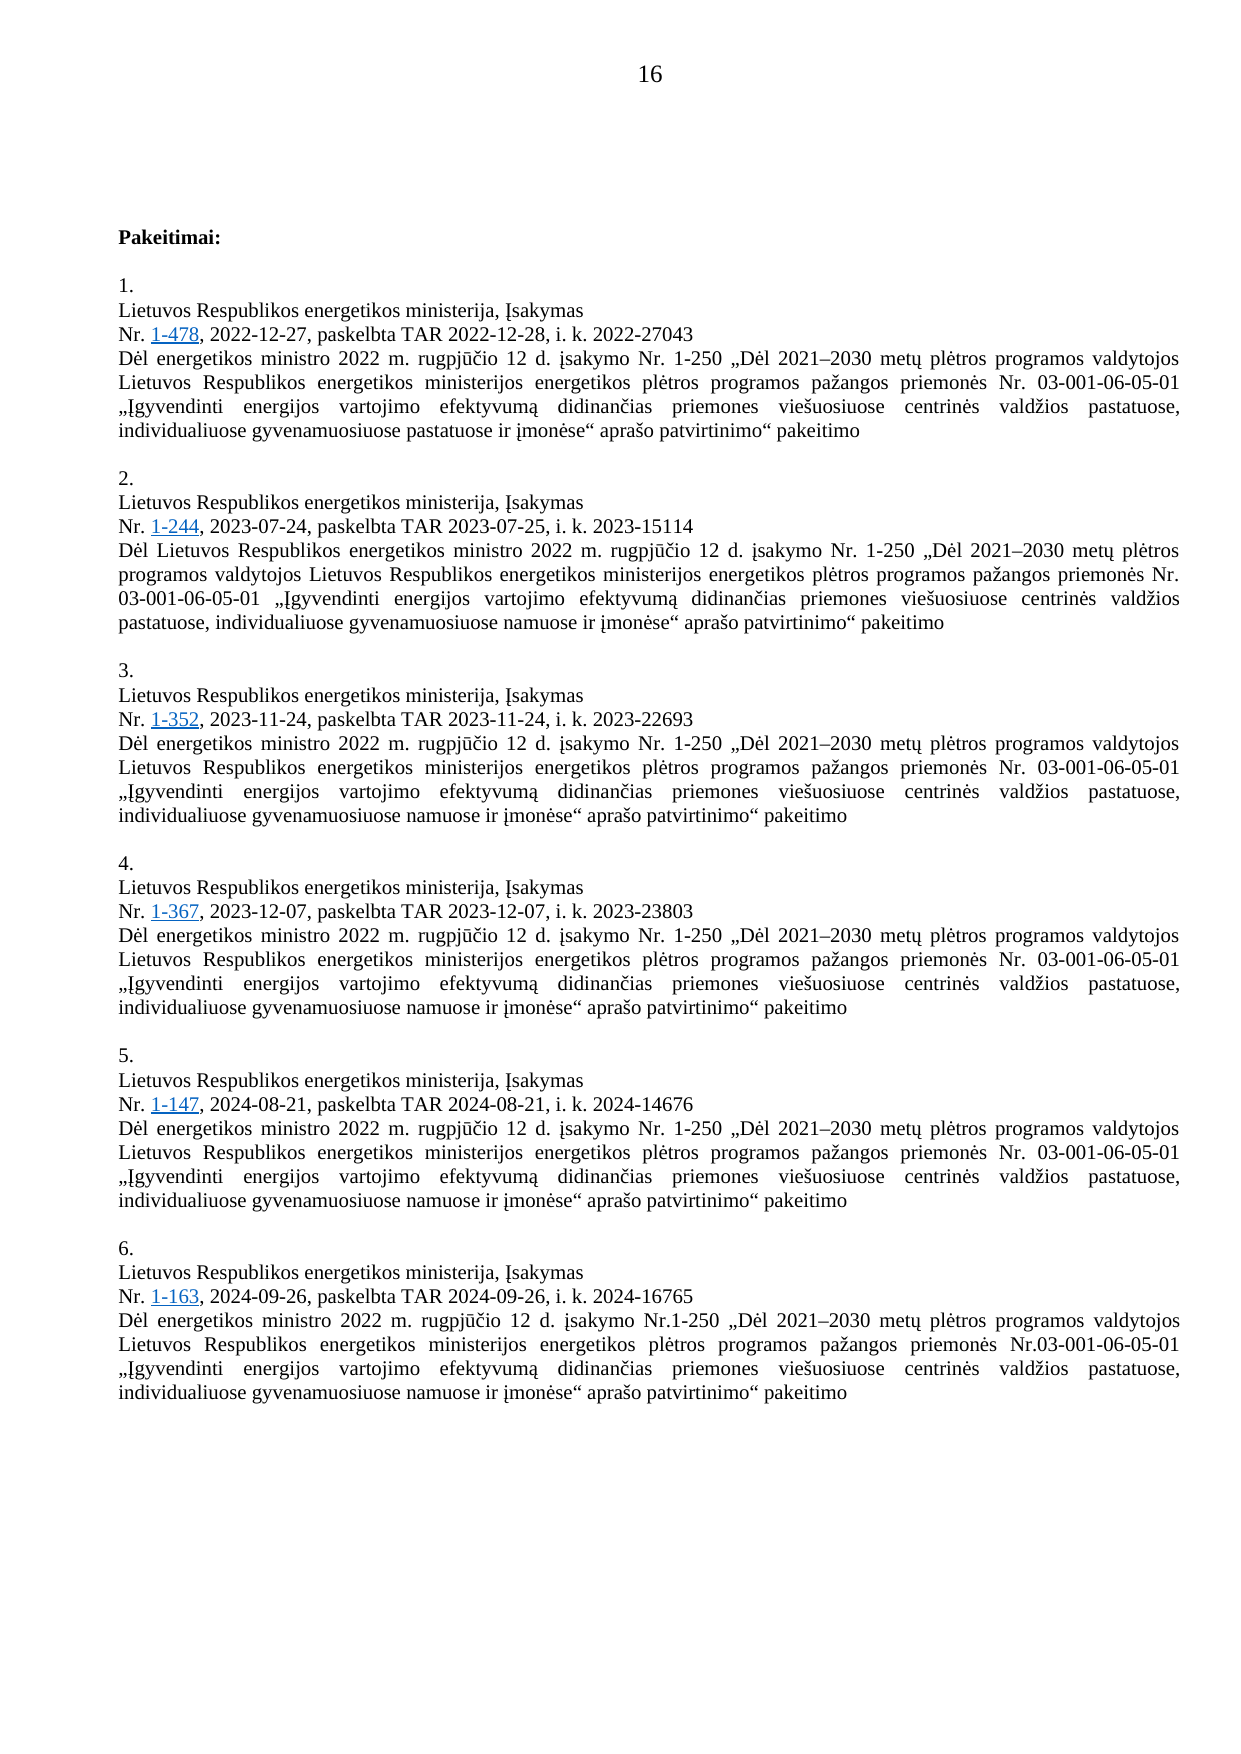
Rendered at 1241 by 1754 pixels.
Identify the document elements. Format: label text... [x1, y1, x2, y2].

text Dėl energetikos ministro 2022 m. rugpjūčio 12 d. įsakymo Nr. 1-250 „Dėl 2021–2030 metų plėtros programos valdytojos Lietuvos Respublikos energetikos ministerijos energetikos plėtros programos pažangos priemonės Nr. 03-001-06-05-01 „Įgyvendinti energijos vartojimo efektyvumą didinančias priemones viešuosiuose centrinės valdžios pastatuose, individualiuose gyvenamuosiuose namuose ir įmonėse“ aprašo patvirtinimo“ pakeitimo [118, 923, 1181, 1019]
text Nr. 1-352, 2023-11-24, paskelbta TAR 2023-11-24, i. k. 2023-22693 [118, 707, 1181, 731]
text 1. [118, 273, 1181, 297]
text Lietuvos Respublikos energetikos ministerija, Įsakymas [118, 490, 1181, 514]
text Lietuvos Respublikos energetikos ministerija, Įsakymas [118, 1260, 1181, 1284]
text Dėl energetikos ministro 2022 m. rugpjūčio 12 d. įsakymo Nr.1-250 „Dėl 2021–2030 metų plėtros programos valdytojos Lietuvos Respublikos energetikos ministerijos energetikos plėtros programos pažangos priemonės Nr.03-001-06-05-01 „Įgyvendinti energijos vartojimo efektyvumą didinančias priemones viešuosiuose centrinės valdžios pastatuose, individualiuose gyvenamuosiuose namuose ir įmonėse“ aprašo patvirtinimo“ pakeitimo [118, 1308, 1181, 1404]
text Dėl energetikos ministro 2022 m. rugpjūčio 12 d. įsakymo Nr. 1-250 „Dėl 2021–2030 metų plėtros programos valdytojos Lietuvos Respublikos energetikos ministerijos energetikos plėtros programos pažangos priemonės Nr. 03-001-06-05-01 „Įgyvendinti energijos vartojimo efektyvumą didinančias priemones viešuosiuose centrinės valdžios pastatuose, individualiuose gyvenamuosiuose namuose ir įmonėse“ aprašo patvirtinimo“ pakeitimo [118, 1116, 1181, 1212]
text 2. [118, 466, 1181, 490]
text Dėl energetikos ministro 2022 m. rugpjūčio 12 d. įsakymo Nr. 1-250 „Dėl 2021–2030 metų plėtros programos valdytojos Lietuvos Respublikos energetikos ministerijos energetikos plėtros programos pažangos priemonės Nr. 03-001-06-05-01 „Įgyvendinti energijos vartojimo efektyvumą didinančias priemones viešuosiuose centrinės valdžios pastatuose, individualiuose gyvenamuosiuose pastatuose ir įmonėse“ aprašo patvirtinimo“ pakeitimo [118, 346, 1181, 442]
text 6. [118, 1236, 1181, 1260]
text 4. [118, 851, 1181, 875]
text Dėl energetikos ministro 2022 m. rugpjūčio 12 d. įsakymo Nr. 1-250 „Dėl 2021–2030 metų plėtros programos valdytojos Lietuvos Respublikos energetikos ministerijos energetikos plėtros programos pažangos priemonės Nr. 03-001-06-05-01 „Įgyvendinti energijos vartojimo efektyvumą didinančias priemones viešuosiuose centrinės valdžios pastatuose, individualiuose gyvenamuosiuose namuose ir įmonėse“ aprašo patvirtinimo“ pakeitimo [118, 731, 1181, 827]
text Pakeitimai: [118, 225, 1181, 249]
text Lietuvos Respublikos energetikos ministerija, Įsakymas [118, 297, 1181, 322]
text 3. [118, 658, 1181, 682]
text Nr. 1-478, 2022-12-27, paskelbta TAR 2022-12-28, i. k. 2022-27043 [118, 322, 1181, 346]
text Lietuvos Respublikos energetikos ministerija, Įsakymas [118, 875, 1181, 899]
text Lietuvos Respublikos energetikos ministerija, Įsakymas [118, 682, 1181, 707]
text Nr. 1-367, 2023-12-07, paskelbta TAR 2023-12-07, i. k. 2023-23803 [118, 899, 1181, 923]
text Nr. 1-244, 2023-07-24, paskelbta TAR 2023-07-25, i. k. 2023-15114 [118, 514, 1181, 538]
text Nr. 1-147, 2024-08-21, paskelbta TAR 2024-08-21, i. k. 2024-14676 [118, 1092, 1181, 1116]
text Dėl Lietuvos Respublikos energetikos ministro 2022 m. rugpjūčio 12 d. įsakymo Nr. 1-250 „Dėl 2021–2030 metų plėtros programos valdytojos Lietuvos Respublikos energetikos ministerijos energetikos plėtros programos pažangos priemonės Nr. 03-001-06-05-01 „Įgyvendinti energijos vartojimo efektyvumą didinančias priemones viešuosiuose centrinės valdžios pastatuose, individualiuose gyvenamuosiuose namuose ir įmonėse“ aprašo patvirtinimo“ pakeitimo [118, 538, 1181, 634]
text 5. [118, 1043, 1181, 1067]
text Nr. 1-163, 2024-09-26, paskelbta TAR 2024-09-26, i. k. 2024-16765 [118, 1284, 1181, 1308]
text Lietuvos Respublikos energetikos ministerija, Įsakymas [118, 1067, 1181, 1092]
